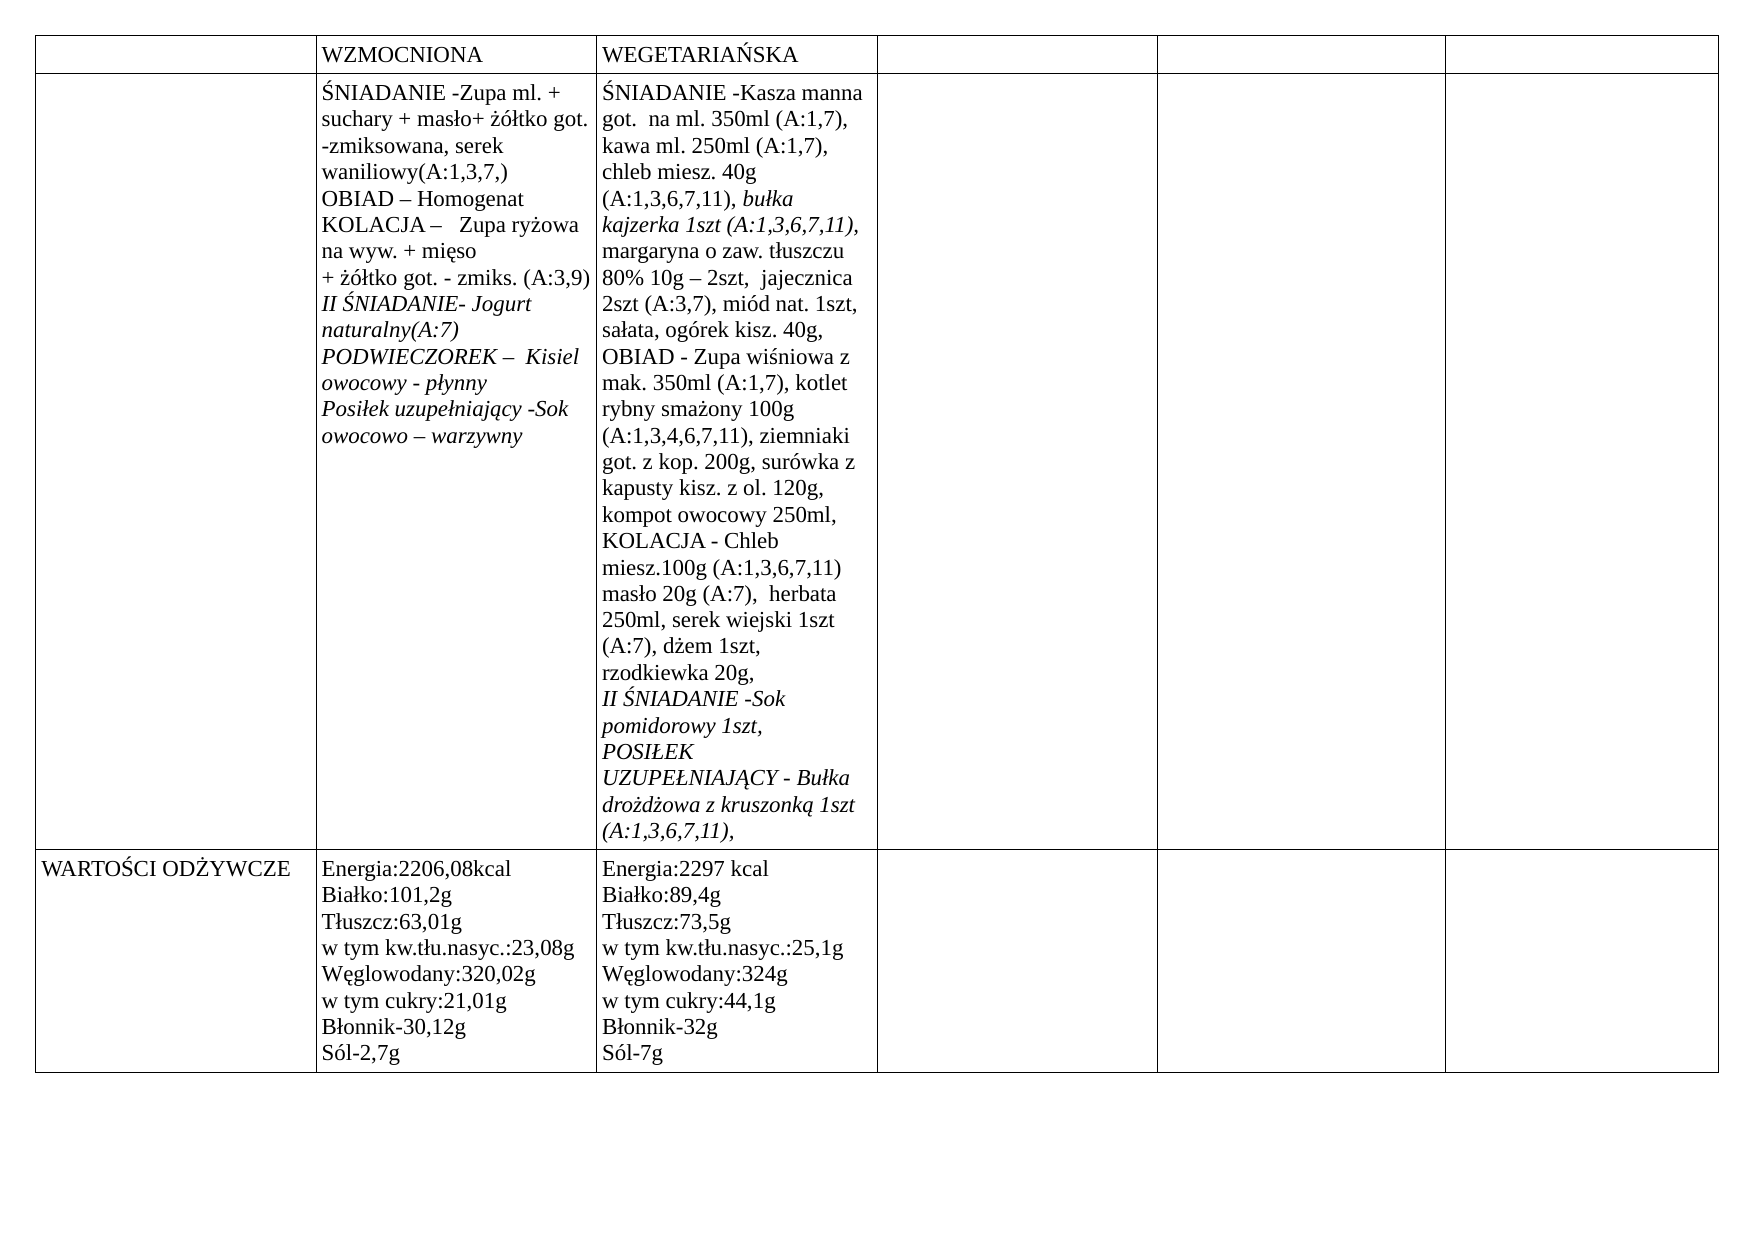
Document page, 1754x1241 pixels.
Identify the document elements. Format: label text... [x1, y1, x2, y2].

table_cell [36, 74, 316, 849]
table_cell [1158, 850, 1445, 1072]
table_cell [1446, 850, 1718, 1072]
table_cell [878, 850, 1157, 1072]
table_cell ŚNIADANIE -Zupa ml. + suchary + masło+ żółtko got. -zmiksowana, serek waniliowy(A:1,3,7,) OBIAD – Homogenat KOLACJA – Zupa ryżowa na wyw. + mięso + żółtko got. - zmiks. (A:3,9) II ŚNIADANIE- Jogurt naturalny(A:7) PODWIECZOREK – Kisiel owocowy - płynny Posiłek uzupełniający -Sok owocowo – warzywny [317, 74, 596, 849]
table_cell WEGETARIAŃSKA [597, 36, 877, 73]
table_cell Energia:2206,08kcal Białko:101,2g Tłuszcz:63,01g w tym kw.tłu.nasyc.:23,08g Węglowodany:320,02g w tym cukry:21,01g Błonnik-30,12g Sól-2,7g [317, 850, 596, 1072]
table_cell WZMOCNIONA [317, 36, 596, 73]
table_cell [1158, 36, 1445, 73]
table_cell WARTOŚCI ODŻYWCZE [36, 850, 316, 1072]
table_cell [36, 36, 316, 73]
table_cell [1446, 36, 1718, 73]
table_cell [1158, 74, 1445, 849]
table_cell ŚNIADANIE -Kasza manna got. na ml. 350ml (A:1,7), kawa ml. 250ml (A:1,7), chleb miesz. 40g (A:1,3,6,7,11), bułka kajzerka 1szt (A:1,3,6,7,11), margaryna o zaw. tłuszczu 80% 10g – 2szt, jajecznica 2szt (A:3,7), miód nat. 1szt, sałata, ogórek kisz. 40g, OBIAD - Zupa wiśniowa z mak. 350ml (A:1,7), kotlet rybny smażony 100g (A:1,3,4,6,7,11), ziemniaki got. z kop. 200g, surówka z kapusty kisz. z ol. 120g, kompot owocowy 250ml, KOLACJA - Chleb miesz.100g (A:1,3,6,7,11) masło 20g (A:7), herbata 250ml, serek wiejski 1szt (A:7), dżem 1szt, rzodkiewka 20g, II ŚNIADANIE -Sok pomidorowy 1szt, POSIŁEK UZUPEŁNIAJĄCY - Bułka drożdżowa z kruszonką 1szt (A:1,3,6,7,11), [597, 74, 877, 849]
table_cell [878, 74, 1157, 849]
table_cell Energia:2297 kcal Białko:89,4g Tłuszcz:73,5g w tym kw.tłu.nasyc.:25,1g Węglowodany:324g w tym cukry:44,1g Błonnik-32g Sól-7g [597, 850, 877, 1072]
table_cell [1446, 74, 1718, 849]
table_cell [878, 36, 1157, 73]
